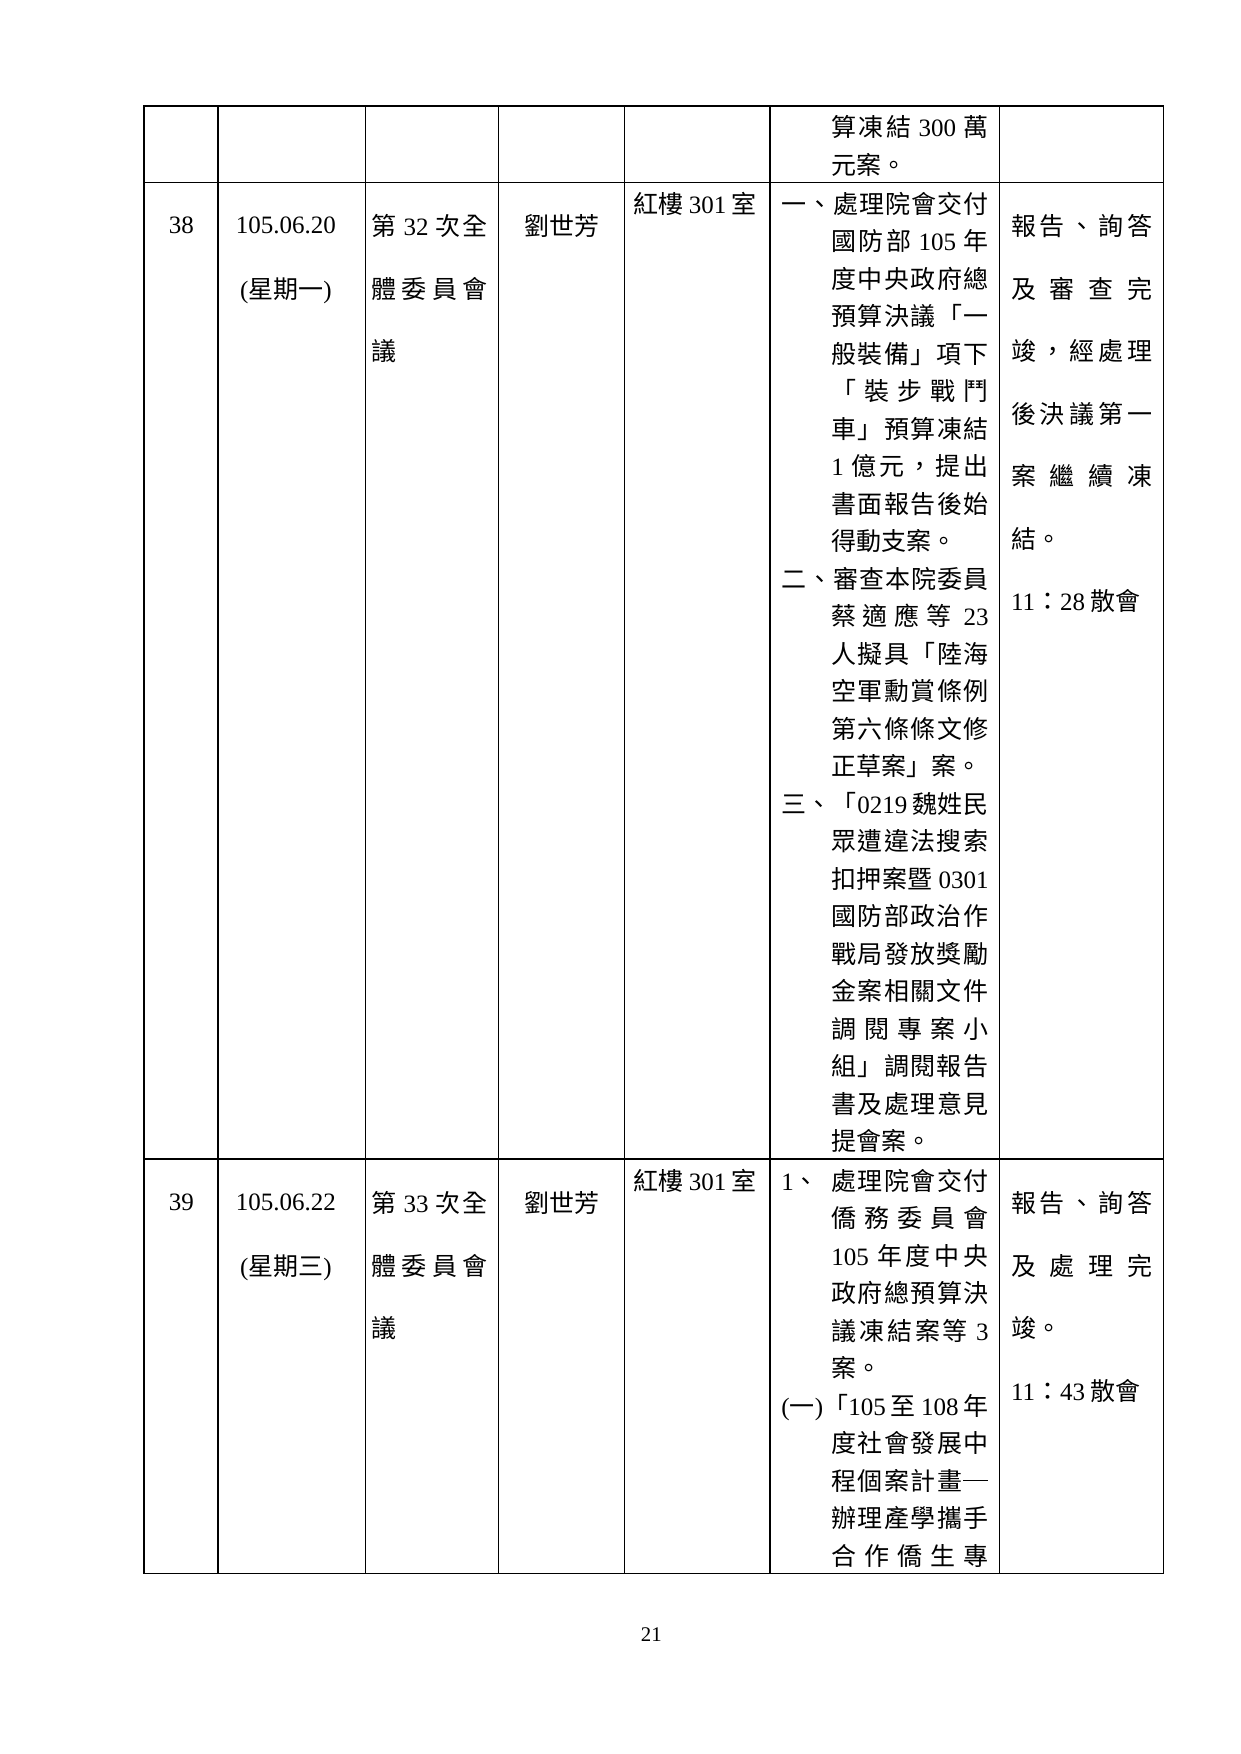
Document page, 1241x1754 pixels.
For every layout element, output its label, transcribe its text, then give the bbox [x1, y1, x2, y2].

table_cell 第33次全體委員會議 [366, 1160, 498, 1572]
table_cell 一、處理院會交付國防部105年度中央政府總預算決議「一般裝備」項下「裝步戰鬥車」預算凍結1億元，提出書面報告後始得動支案。 二、審查本院委員蔡適應等23人擬具「陸海空軍勳賞條例第六條條文修正草案」案。 三、「0219魏姓民眾遭違法搜索扣押案暨0301國防部政治作戰局發放獎勵金案相關文件調閱專案小組」調閱報告書及處理意見提會案。 [771, 183, 999, 1158]
table_cell [1000, 107, 1163, 182]
table_cell 處理院會交付僑務委員會105年度中央政府總預算決議凍結案等3案。 (一)「105至108年度社會發展中程個案計畫─辦理產學攜手合作僑生專 [771, 1160, 999, 1572]
table_cell 紅樓301室 [625, 1160, 769, 1572]
table_cell 105.06.22 (星期三) [219, 1160, 365, 1572]
table_cell 報告、詢答及處理完竣。 11：43散會 [1000, 1160, 1163, 1572]
table_cell 劉世芳 [499, 183, 624, 1158]
table_cell 38 [145, 183, 217, 1158]
table_cell 紅樓301室 [625, 183, 769, 1158]
table_cell 算凍結300萬元案。 [771, 107, 999, 182]
table_cell [499, 107, 624, 182]
table_cell [219, 107, 365, 182]
table_cell [625, 107, 769, 182]
table_cell 第32次全體委員會議 [366, 183, 498, 1158]
table_cell 劉世芳 [499, 1160, 624, 1572]
table_cell [366, 107, 498, 182]
table_cell 報告、詢答及審查完竣，經處理後決議第一案繼續凍結。 11：28散會 [1000, 183, 1163, 1158]
table_cell 39 [145, 1160, 217, 1572]
table_cell [145, 107, 217, 182]
table_cell 105.06.20 (星期一) [219, 183, 365, 1158]
